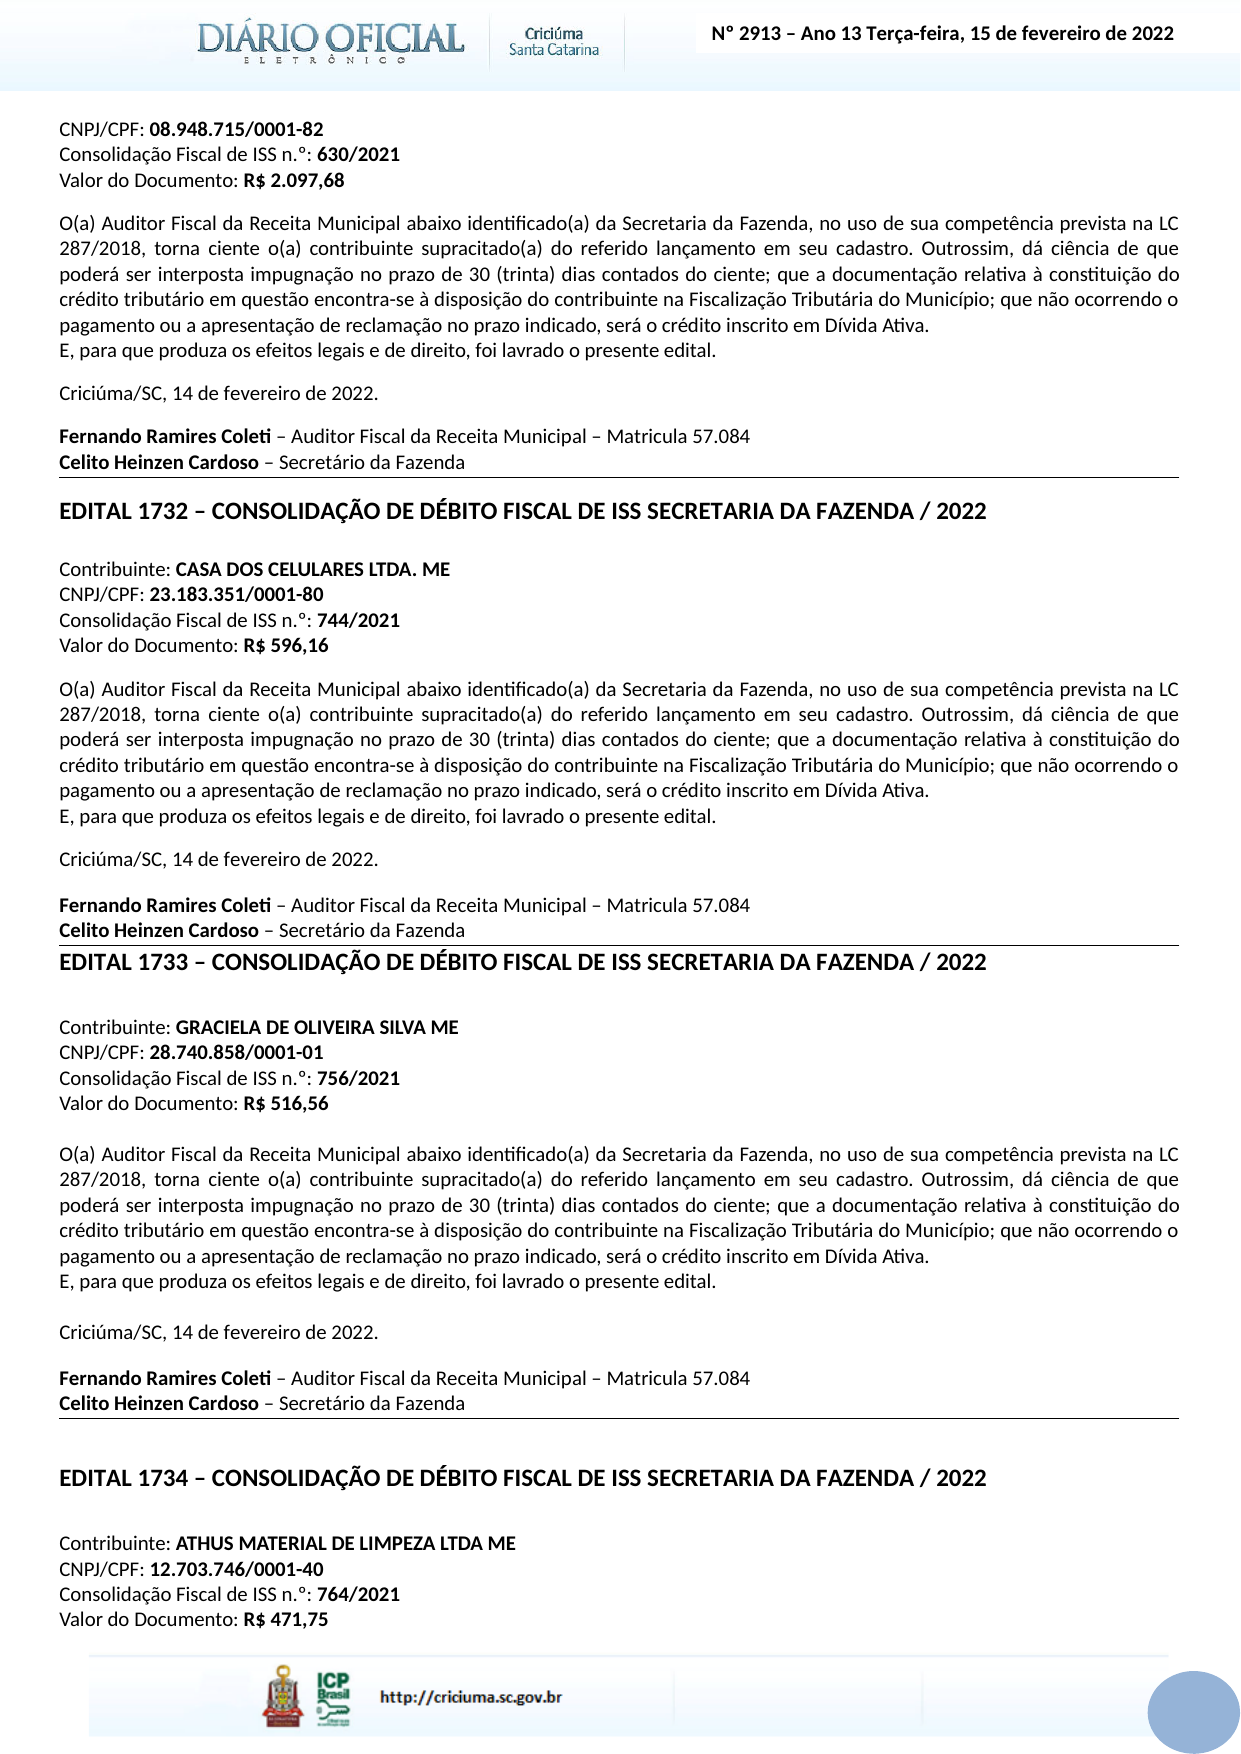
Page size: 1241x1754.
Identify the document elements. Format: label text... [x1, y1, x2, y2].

text Criciúma/SC, 14 de fevereiro de 2022. [59, 1319, 1181, 1344]
text E, para que produza os efeitos legais e de direito, foi lavrado o presente edital. [59, 1268, 1181, 1294]
text Contribuinte: ATHUS MATERIAL DE LIMPEZA LTDA ME [59, 1530, 1181, 1556]
text Fernando Ramires Coleti – Auditor Fiscal da Receita Municipal – Matricula 57.084 [59, 424, 1179, 449]
text EDITAL 1734 – CONSOLIDAÇÃO DE DÉBITO FISCAL DE ISS SECRETARIA DA FAZENDA / 2022 [59, 1462, 1181, 1492]
text CNPJ/CPF: 12.703.746/0001-40 [59, 1556, 1181, 1581]
text CNPJ/CPF: 08.948.715/0001-82 [59, 116, 1181, 141]
text Contribuinte: CASA DOS CELULARES LTDA. ME [59, 556, 1181, 582]
text Consolidação Fiscal de ISS n.º: 630/2021 [59, 141, 1181, 167]
text Criciúma/SC, 14 de fevereiro de 2022. [59, 846, 1181, 871]
text Fernando Ramires Coleti – Auditor Fiscal da Receita Municipal – Matricula 57.084 [59, 1365, 1179, 1390]
text Valor do Documento: R$ 516,56 [59, 1090, 1181, 1116]
text Valor do Documento: R$ 2.097,68 [59, 167, 1181, 192]
text EDITAL 1732 – CONSOLIDAÇÃO DE DÉBITO FISCAL DE ISS SECRETARIA DA FAZENDA / 2022 [59, 495, 1181, 526]
text Criciúma/SC, 14 de fevereiro de 2022. [59, 380, 1181, 406]
text CNPJ/CPF: 23.183.351/0001-80 [59, 582, 1181, 607]
text O(a) Auditor Fiscal da Receita Municipal abaixo identificado(a) da Secretaria da Fazenda, no uso de sua competência prevista na LC 287/2018, torna ciente o(a) contribuinte supracitado(a) do referido lançamento em seu cadastro. Outrossim, dá ciência de que poderá ser interposta impugnação no prazo de 30 (trinta) dias contados do ciente; que a documentação relativa à constituição do crédito tributário em questão encontra-se à disposição do contribuinte na Fiscalização Tributária do Município; que não ocorrendo o pagamento ou a apresentação de reclamação no prazo indicado, será o crédito inscrito em Dívida Ativa. [59, 210, 1181, 337]
text Consolidação Fiscal de ISS n.º: 756/2021 [59, 1065, 1181, 1090]
text Celito Heinzen Cardoso – Secretário da Fazenda [59, 1390, 1179, 1418]
text CNPJ/CPF: 28.740.858/0001-01 [59, 1039, 1181, 1065]
text Consolidação Fiscal de ISS n.º: 764/2021 [59, 1581, 1181, 1607]
text Consolidação Fiscal de ISS n.º: 744/2021 [59, 607, 1181, 632]
text O(a) Auditor Fiscal da Receita Municipal abaixo identificado(a) da Secretaria da Fazenda, no uso de sua competência prevista na LC 287/2018, torna ciente o(a) contribuinte supracitado(a) do referido lançamento em seu cadastro. Outrossim, dá ciência de que poderá ser interposta impugnação no prazo de 30 (trinta) dias contados do ciente; que a documentação relativa à constituição do crédito tributário em questão encontra-se à disposição do contribuinte na Fiscalização Tributária do Município; que não ocorrendo o pagamento ou a apresentação de reclamação no prazo indicado, será o crédito inscrito em Dívida Ativa. [59, 1141, 1181, 1268]
text Fernando Ramires Coleti – Auditor Fiscal da Receita Municipal – Matricula 57.084 [59, 892, 1179, 917]
text EDITAL 1733 – CONSOLIDAÇÃO DE DÉBITO FISCAL DE ISS SECRETARIA DA FAZENDA / 2022 [59, 946, 1181, 976]
text Celito Heinzen Cardoso – Secretário da Fazenda [59, 449, 1179, 477]
text O(a) Auditor Fiscal da Receita Municipal abaixo identificado(a) da Secretaria da Fazenda, no uso de sua competência prevista na LC 287/2018, torna ciente o(a) contribuinte supracitado(a) do referido lançamento em seu cadastro. Outrossim, dá ciência de que poderá ser interposta impugnação no prazo de 30 (trinta) dias contados do ciente; que a documentação relativa à constituição do crédito tributário em questão encontra-se à disposição do contribuinte na Fiscalização Tributária do Município; que não ocorrendo o pagamento ou a apresentação de reclamação no prazo indicado, será o crédito inscrito em Dívida Ativa. [59, 676, 1181, 803]
text Celito Heinzen Cardoso – Secretário da Fazenda [59, 917, 1179, 945]
text E, para que produza os efeitos legais e de direito, foi lavrado o presente edital. [59, 337, 1181, 363]
text Valor do Documento: R$ 596,16 [59, 632, 1181, 658]
text E, para que produza os efeitos legais e de direito, foi lavrado o presente edital. [59, 803, 1181, 828]
text Contribuinte: GRACIELA DE OLIVEIRA SILVA ME [59, 1014, 1181, 1039]
text Valor do Documento: R$ 471,75 [59, 1607, 1181, 1632]
